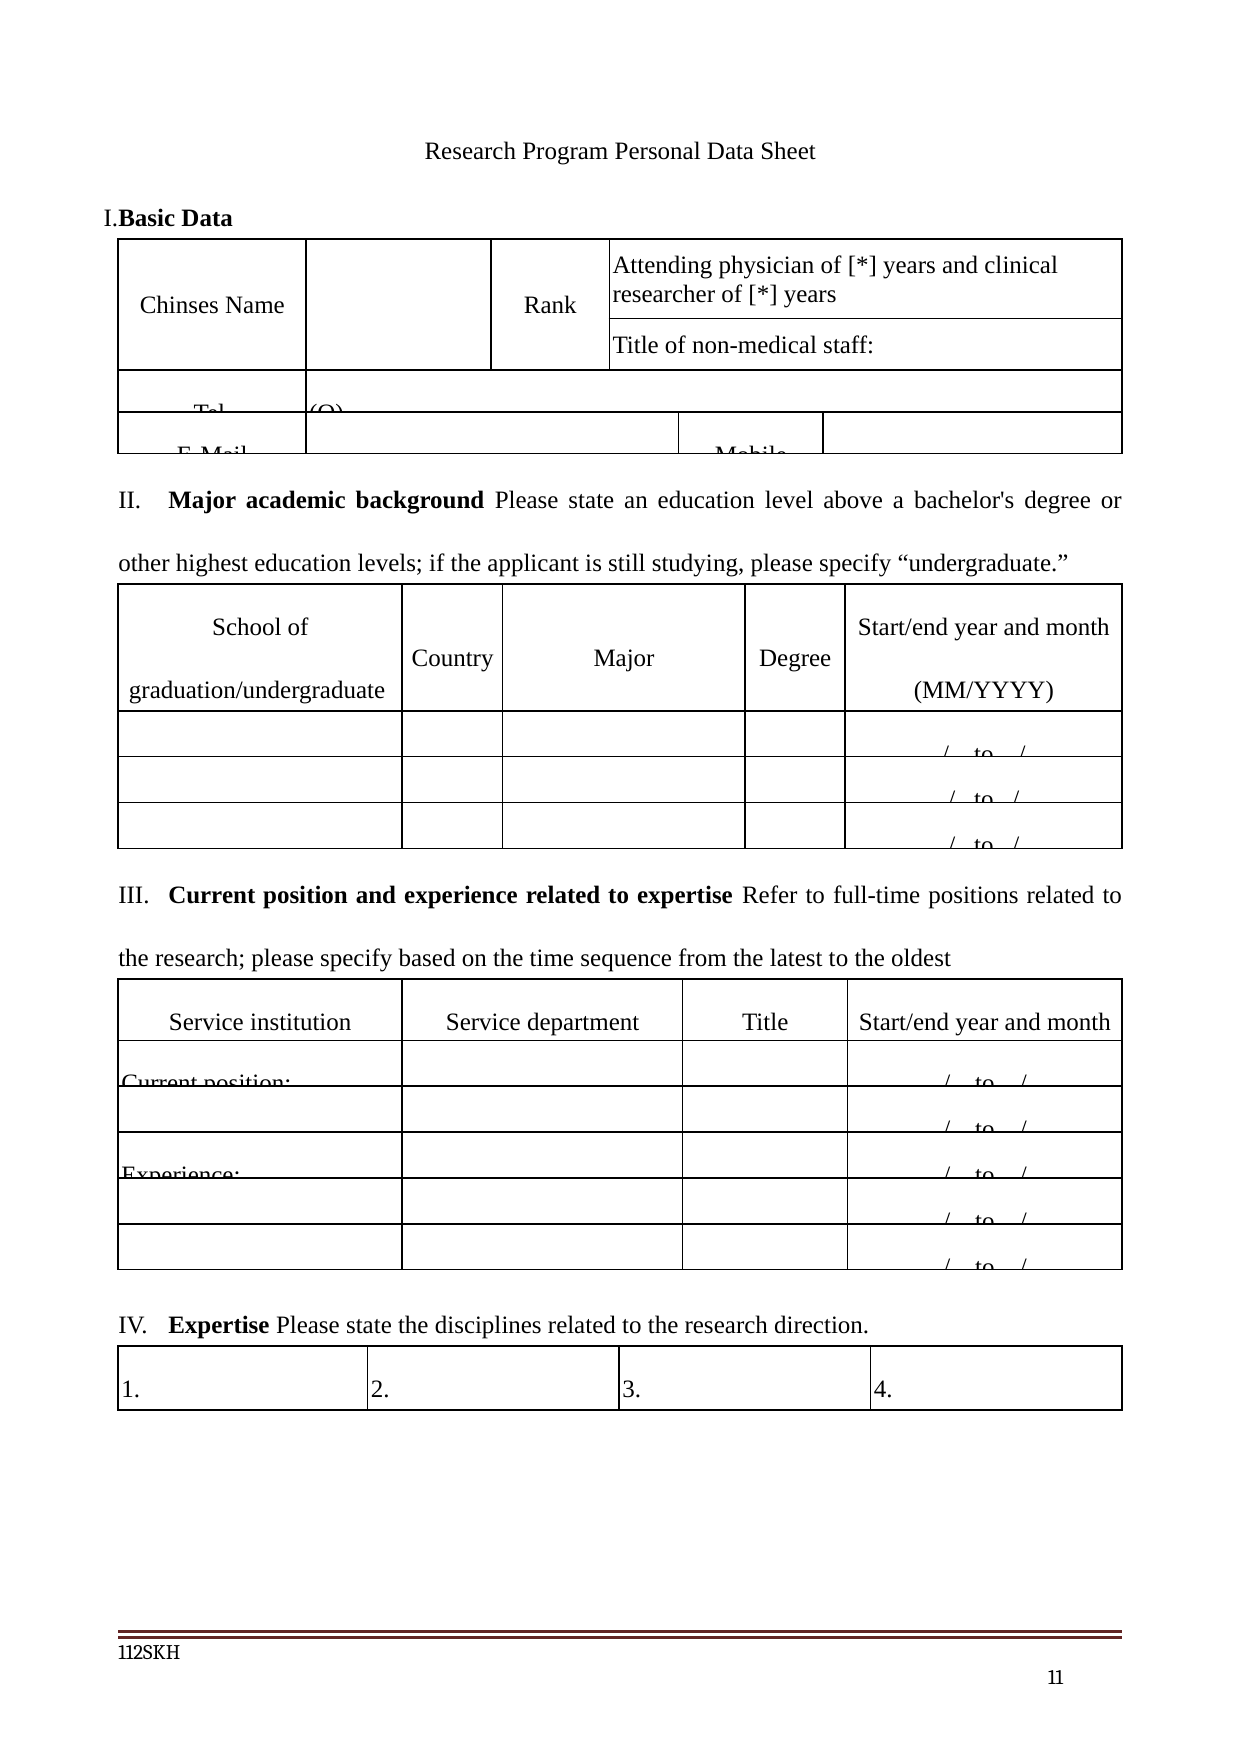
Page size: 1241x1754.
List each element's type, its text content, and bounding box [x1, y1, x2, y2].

table_header Major [503, 585, 744, 710]
table_cell [683, 1041, 847, 1085]
table_header Title [683, 980, 847, 1039]
table_cell / to / [846, 757, 1121, 802]
table_cell [746, 757, 844, 802]
table_cell [746, 712, 844, 756]
table_header [620, 1347, 870, 1409]
list Basic Data [103, 176, 1122, 238]
table_header [307, 240, 490, 369]
table_cell / to / [846, 712, 1121, 756]
table_cell / to / [848, 1225, 1121, 1269]
list Major academic background Please state an education level above a bachelor's degree or other highest education levels; if the applicant is still studying, please specify “undergraduate.” [118, 458, 1122, 583]
table_cell (O) [307, 371, 1121, 411]
table_header [119, 1347, 367, 1409]
table_cell Title of non-medical staff: [610, 319, 1121, 369]
table_cell Current position: [119, 1041, 401, 1085]
table_cell [119, 712, 401, 756]
table_cell [403, 1179, 682, 1223]
table_header Chinses Name [119, 240, 305, 369]
table_cell [503, 712, 744, 756]
list Expertise Please state the disciplines related to the research direction. [118, 1283, 1122, 1345]
table_header Attending physician of [*] years and clinical researcher of [*] years [610, 240, 1121, 318]
table_cell / to / [846, 803, 1121, 847]
table_cell [403, 1133, 682, 1177]
table_cell Experience: [119, 1133, 401, 1177]
table_cell / to / [848, 1179, 1121, 1223]
table_header [368, 1347, 618, 1409]
table_header [871, 1347, 1121, 1409]
table_cell [683, 1133, 847, 1177]
table_header Rank [492, 240, 609, 369]
table_cell [119, 1087, 401, 1131]
table_cell E-Mail [119, 413, 305, 453]
table_cell [119, 803, 401, 847]
table_cell [307, 413, 678, 453]
table_cell [403, 757, 502, 802]
table_cell [503, 803, 744, 847]
table_cell / to / [848, 1041, 1121, 1085]
table_cell [403, 712, 502, 756]
table_cell [683, 1087, 847, 1131]
table_cell [746, 803, 844, 847]
table_cell Mobile [679, 413, 822, 453]
table_cell [503, 757, 744, 802]
text Research Program Personal Data Sheet [118, 109, 1122, 172]
list Current position and experience related to expertise Refer to full-time positions related to the research; please specify based on the time sequence from the latest to the oldest [118, 853, 1122, 978]
table_header Start/end year and month (MM/YYYY) [848, 980, 1121, 1039]
table_cell [403, 1087, 682, 1131]
table_cell Tel. [119, 371, 305, 411]
table_cell [119, 757, 401, 802]
table_cell [683, 1225, 847, 1269]
table_cell / to / [848, 1087, 1121, 1131]
table_cell [824, 413, 1121, 453]
table_cell / to / [848, 1133, 1121, 1177]
table_cell [403, 803, 502, 847]
table_cell [119, 1179, 401, 1223]
table_cell [683, 1179, 847, 1223]
table_cell [403, 1225, 682, 1269]
table_header Country [403, 585, 502, 710]
table_header Service department [403, 980, 682, 1039]
table_header School of graduation/undergraduate [119, 585, 401, 710]
table_header Service institution [119, 980, 401, 1039]
table_cell [119, 1225, 401, 1269]
table_header Start/end year and month (MM/YYYY) [846, 585, 1121, 710]
table_header Degree [746, 585, 844, 710]
table_cell [403, 1041, 682, 1085]
